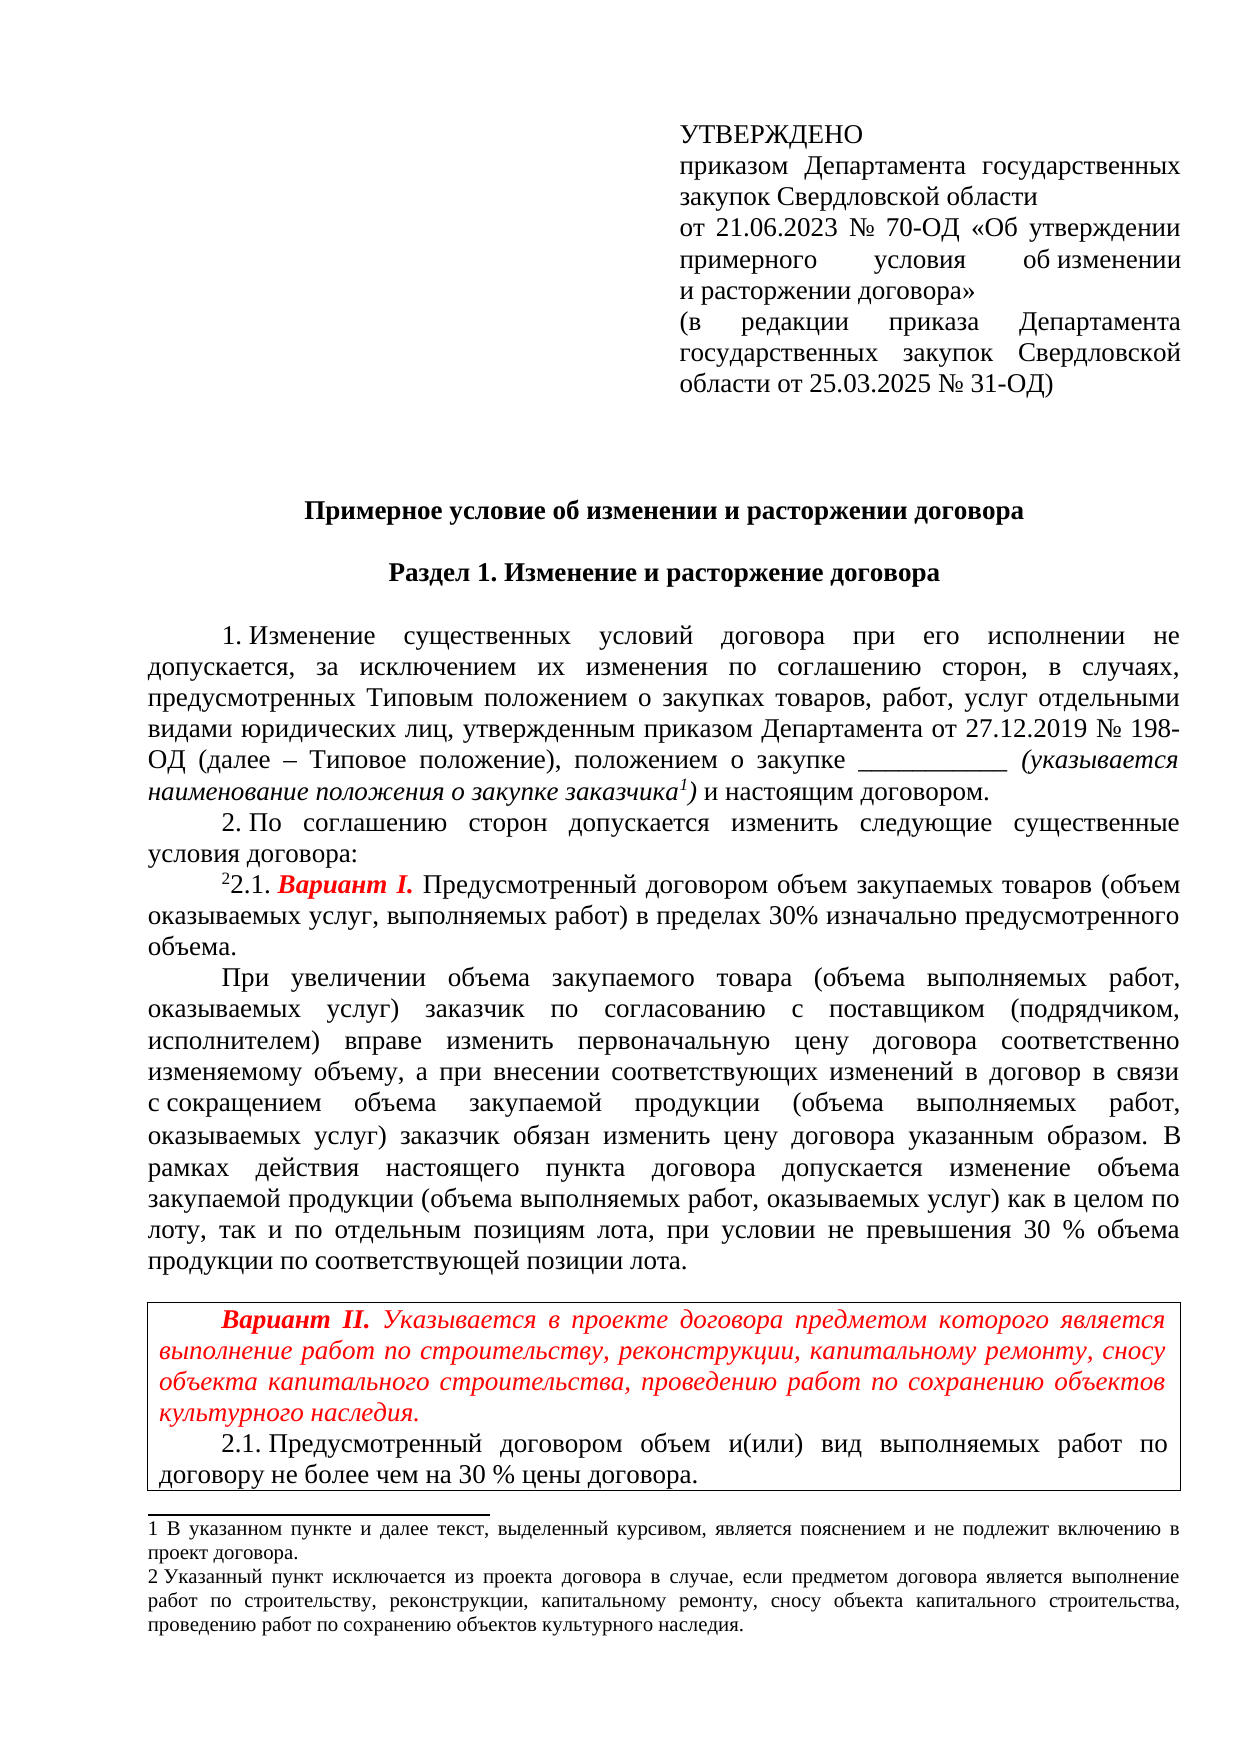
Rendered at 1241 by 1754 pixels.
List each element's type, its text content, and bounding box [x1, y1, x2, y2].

table_header Вариант II. Указывается в проекте договора предметом которого является выполнение работ по строительству, реконструкции, капитальному ремонту, сносу объекта капитального строительства, проведению работ по сохранению объектов культурного наследия. 2.1. Предусмотренный договором объем и(или) вид выполняемых работ по договору не более чем на 30 % цены договора. [148, 1303, 1180, 1489]
text (в редакции приказа Департамента государственных закупок Свердловской области от 25.03.2025 № 31-ОД) [679, 305, 1181, 398]
text 2.1. Вариант I. Предусмотренный договором объем закупаемых товаров (объем оказываемых услуг, выполняемых работ) в пределах 30% изначально предусмотренного объема. [148, 868, 1181, 961]
text УТВЕРЖДЕНО [679, 118, 1181, 149]
text Примерное условие об изменении и расторжении договора [148, 494, 1181, 525]
text Указанный пункт исключается из проекта договора в случае, если предметом договора является выполнение работ по строительству, реконструкции, капитальному ремонту, сносу объекта капитального строительства, проведению работ по сохранению объектов культурного наследия. [148, 1564, 1181, 1636]
text от 21.06.2023 № 70-ОД «Об утверждении примерного условия об изменении и расторжении договора» [679, 212, 1181, 305]
text 1. Изменение существенных условий договора при его исполнении не допускается, за исключением их изменения по соглашению сторон, в случаях, предусмотренных Типовым положением о закупках товаров, работ, услуг отдельными видами юридических лиц, утвержденным приказом Департамента от 27.12.2019 № 198-ОД (далее – Типовое положение), положением о закупке ___________ (указывается наименование положения о закупке заказчика) и настоящим договором. [148, 619, 1181, 806]
text При увеличении объема закупаемого товара (объема выполняемых работ, оказываемых услуг) заказчик по согласованию с поставщиком (подрядчиком, исполнителем) вправе изменить первоначальную цену договора соответственно изменяемому объему, а при внесении соответствующих изменений в договор в связи с сокращением объема закупаемой продукции (объема выполняемых работ, оказываемых услуг) заказчик обязан изменить цену договора указанным образом. В рамках действия настоящего пункта договора допускается изменение объема закупаемой продукции (объема выполняемых работ, оказываемых услуг) как в целом по лоту, так и по отдельным позициям лота, при условии не превышения 30 % объема продукции по соответствующей позиции лота. [148, 961, 1181, 1275]
text В указанном пункте и далее текст, выделенный курсивом, является пояснением и не подлежит включению в проект договора. [148, 1516, 1181, 1564]
text приказом Департамента государственных закупок Свердловской области [679, 149, 1181, 212]
text 2. По соглашению сторон допускается изменить следующие существенные условия договора: [148, 806, 1181, 868]
text Раздел 1. Изменение и расторжение договора [148, 557, 1181, 588]
